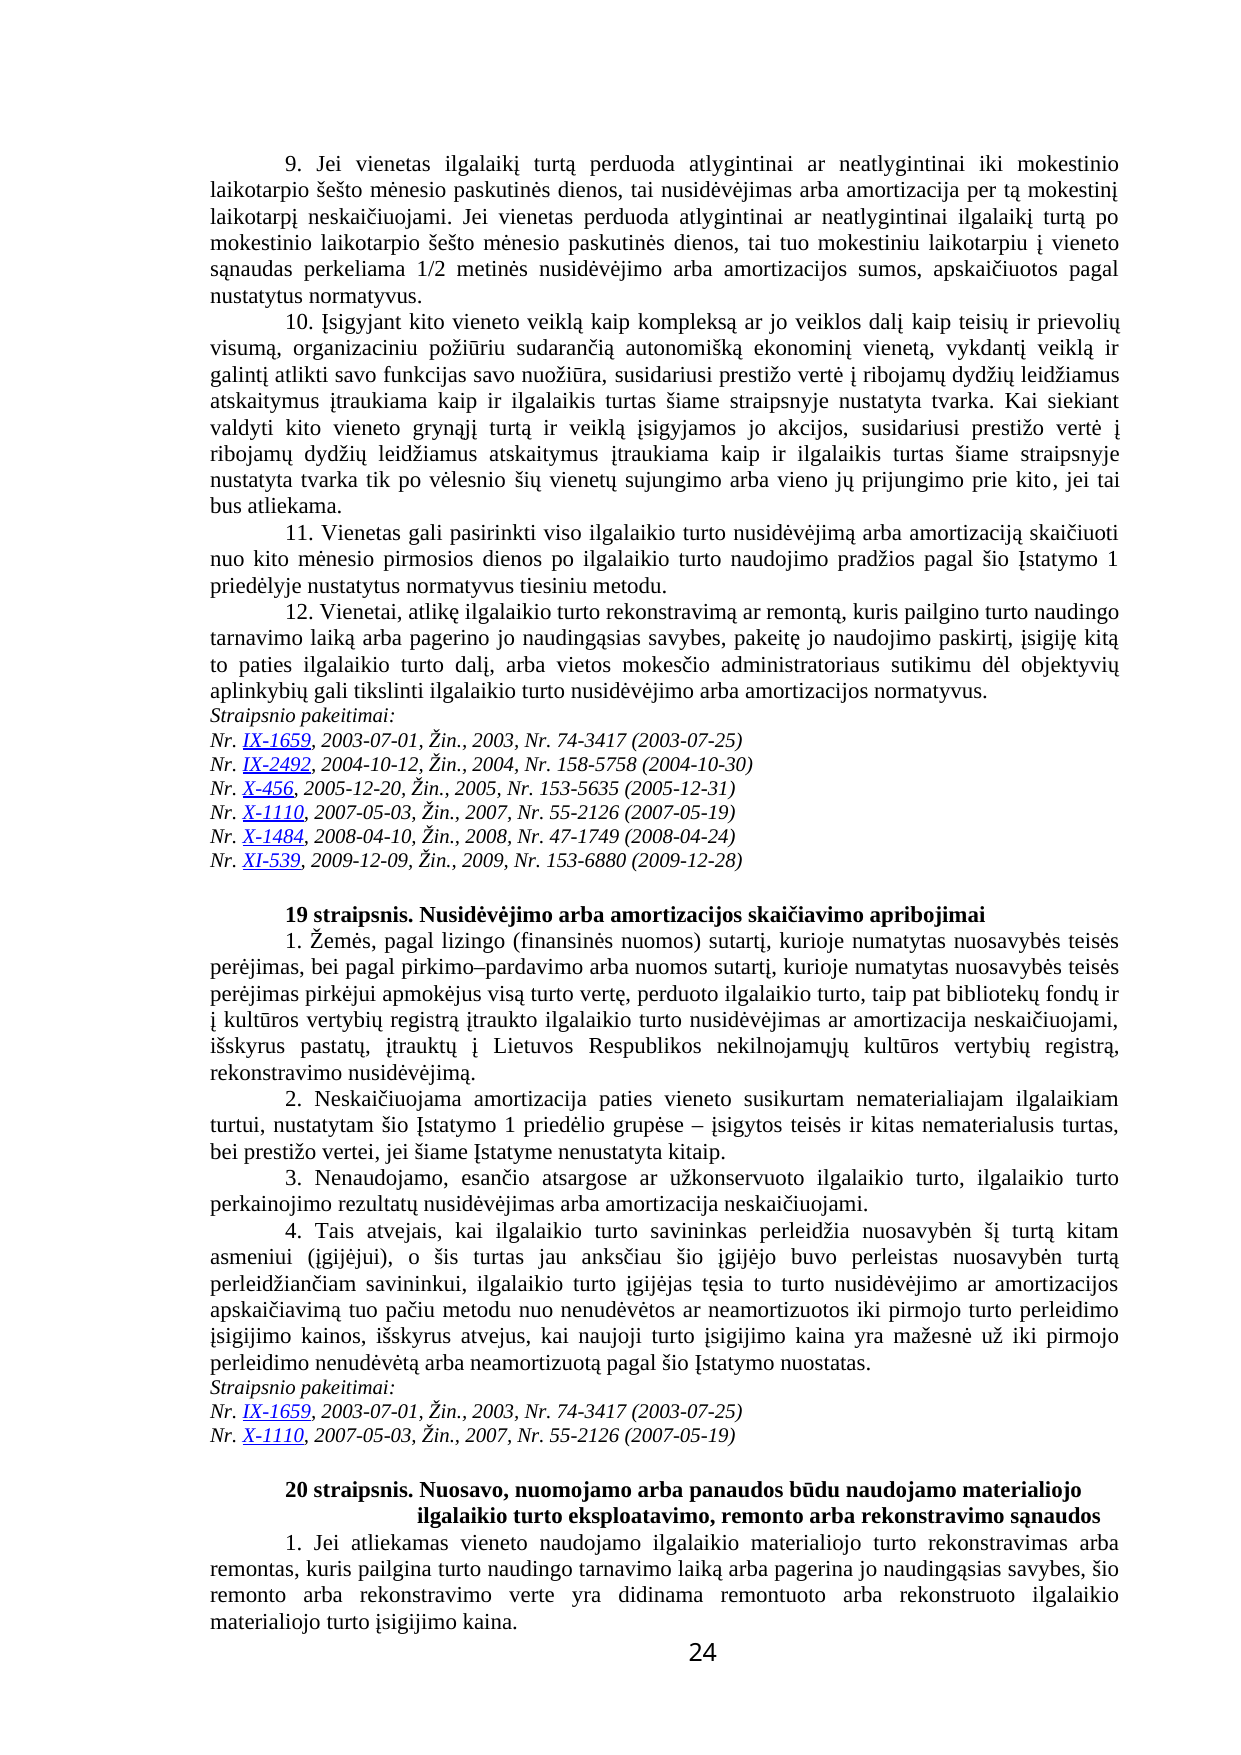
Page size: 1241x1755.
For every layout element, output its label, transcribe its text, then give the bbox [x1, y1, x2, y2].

text 1. Žemės, pagal lizingo (finansinės nuomos) sutartį, kurioje numatytas nuosavybės teisės perėjimas, bei pagal pirkimo–pardavimo arba nuomos sutartį, kurioje numatytas nuosavybės teisės perėjimas pirkėjui apmokėjus visą turto vertę, perduoto ilgalaikio turto, taip pat bibliotekų fondų ir į kultūros vertybių registrą įtraukto ilgalaikio turto nusidėvėjimas ar amortizacija neskaičiuojami, išskyrus pastatų, įtrauktų į Lietuvos Respublikos nekilnojamųjų kultūros vertybių registrą, rekonstravimo nusidėvėjimą. [210, 927, 1120, 1085]
text Nr. X-1110, 2007-05-03, Žin., 2007, Nr. 55-2126 (2007-05-19) [210, 1423, 1120, 1447]
text 11. Vienetas gali pasirinkti viso ilgalaikio turto nusidėvėjimą arba amortizaciją skaičiuoti nuo kito mėnesio pirmosios dienos po ilgalaikio turto naudojimo pradžios pagal šio Įstatymo 1 priedėlyje nustatytus normatyvus tiesiniu metodu. [210, 519, 1120, 598]
text Nr. IX-1659, 2003-07-01, Žin., 2003, Nr. 74-3417 (2003-07-25) [210, 727, 1120, 752]
text 10. Įsigyjant kito vieneto veiklą kaip kompleksą ar jo veiklos dalį kaip teisių ir prievolių visumą, organizaciniu požiūriu sudarančią autonomišką ekonominį vienetą, vykdantį veiklą ir galintį atlikti savo funkcijas savo nuožiūra, susidariusi prestižo vertė į ribojamų dydžių leidžiamus atskaitymus įtraukiama kaip ir ilgalaikis turtas šiame straipsnyje nustatyta tvarka. Kai siekiant valdyti kito vieneto grynąjį turtą ir veiklą įsigyjamos jo akcijos, susidariusi prestižo vertė į ribojamų dydžių leidžiamus atskaitymus įtraukiama kaip ir ilgalaikis turtas šiame straipsnyje nustatyta tvarka tik po vėlesnio šių vienetų sujungimo arba vieno jų prijungimo prie kito, jei tai bus atliekama. [210, 308, 1120, 519]
text Nr. IX-2492, 2004-10-12, Žin., 2004, Nr. 158-5758 (2004-10-30) [210, 752, 1120, 776]
text 2. Neskaičiuojama amortizacija paties vieneto susikurtam nematerialiajam ilgalaikiam turtui, nustatytam šio Įstatymo 1 priedėlio grupėse – įsigytos teisės ir kitas nematerialusis turtas, bei prestižo vertei, jei šiame Įstatyme nenustatyta kitaip. [210, 1085, 1120, 1164]
text ilgalaikio turto eksploatavimo, remonto arba rekonstravimo sąnaudos [417, 1502, 1120, 1529]
text 20 straipsnis. Nuosavo, nuomojamo arba panaudos būdu naudojamo materialiojo [285, 1476, 1120, 1502]
text 19 straipsnis. Nusidėvėjimo arba amortizacijos skaičiavimo apribojimai [210, 901, 1120, 927]
text 9. Jei vienetas ilgalaikį turtą perduoda atlygintinai ar neatlygintinai iki mokestinio laikotarpio šešto mėnesio paskutinės dienos, tai nusidėvėjimas arba amortizacija per tą mokestinį laikotarpį neskaičiuojami. Jei vienetas perduoda atlygintinai ar neatlygintinai ilgalaikį turtą po mokestinio laikotarpio šešto mėnesio paskutinės dienos, tai tuo mokestiniu laikotarpiu į vieneto sąnaudas perkeliama 1/2 metinės nusidėvėjimo arba amortizacijos sumos, apskaičiuotos pagal nustatytus normatyvus. [210, 150, 1120, 308]
text 12. Vienetai, atlikę ilgalaikio turto rekonstravimą ar remontą, kuris pailgino turto naudingo tarnavimo laiką arba pagerino jo naudingąsias savybes, pakeitę jo naudojimo paskirtį, įsigiję kitą to paties ilgalaikio turto dalį, arba vietos mokesčio administratoriaus sutikimu dėl objektyvių aplinkybių gali tikslinti ilgalaikio turto nusidėvėjimo arba amortizacijos normatyvus. [210, 598, 1120, 703]
text Straipsnio pakeitimai: [210, 703, 1120, 727]
text Nr. X-1110, 2007-05-03, Žin., 2007, Nr. 55-2126 (2007-05-19) [210, 800, 1120, 824]
text 4. Tais atvejais, kai ilgalaikio turto savininkas perleidžia nuosavybėn šį turtą kitam asmeniui (įgijėjui), o šis turtas jau anksčiau šio įgijėjo buvo perleistas nuosavybėn turtą perleidžiančiam savininkui, ilgalaikio turto įgijėjas tęsia to turto nusidėvėjimo ar amortizacijos apskaičiavimą tuo pačiu metodu nuo nenudėvėtos ar neamortizuotos iki pirmojo turto perleidimo įsigijimo kainos, išskyrus atvejus, kai naujoji turto įsigijimo kaina yra mažesnė už iki pirmojo perleidimo nenudėvėtą arba neamortizuotą pagal šio Įstatymo nuostatas. [210, 1217, 1120, 1375]
text Nr. X-1484, 2008-04-10, Žin., 2008, Nr. 47-1749 (2008-04-24) [210, 824, 1120, 848]
text Nr. XI-539, 2009-12-09, Žin., 2009, Nr. 153-6880 (2009-12-28) [210, 848, 1120, 872]
text 1. Jei atliekamas vieneto naudojamo ilgalaikio materialiojo turto rekonstravimas arba remontas, kuris pailgina turto naudingo tarnavimo laiką arba pagerina jo naudingąsias savybes, šio remonto arba rekonstravimo verte yra didinama remontuoto arba rekonstruoto ilgalaikio materialiojo turto įsigijimo kaina. [210, 1529, 1120, 1634]
text 3. Nenaudojamo, esančio atsargose ar užkonservuoto ilgalaikio turto, ilgalaikio turto perkainojimo rezultatų nusidėvėjimas arba amortizacija neskaičiuojami. [210, 1164, 1120, 1217]
text Nr. IX-1659, 2003-07-01, Žin., 2003, Nr. 74-3417 (2003-07-25) [210, 1399, 1120, 1423]
text Straipsnio pakeitimai: [210, 1375, 1120, 1399]
text Nr. X-456, 2005-12-20, Žin., 2005, Nr. 153-5635 (2005-12-31) [210, 776, 1120, 800]
